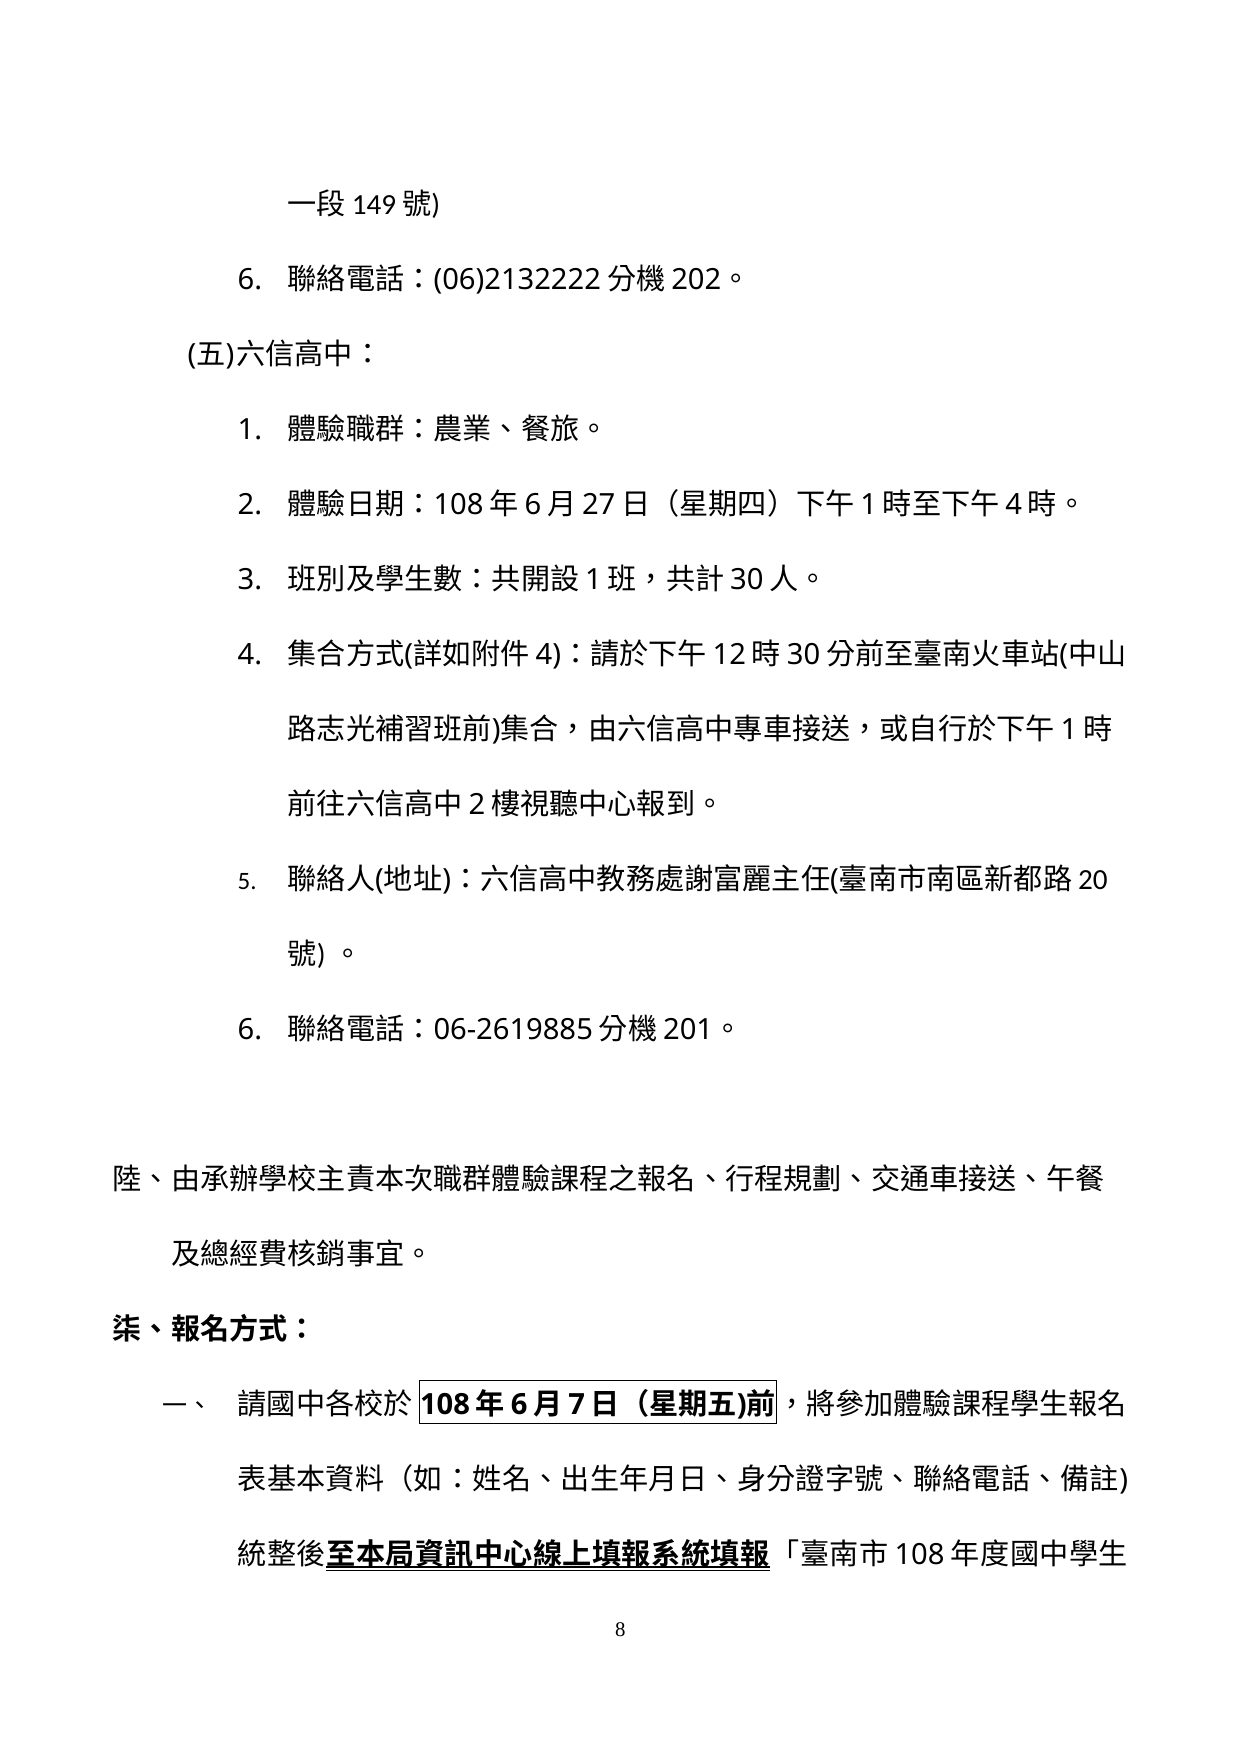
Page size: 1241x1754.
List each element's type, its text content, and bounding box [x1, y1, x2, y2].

list 聯絡電話：(06)2132222分機202。 [237, 239, 1128, 314]
list 集合方式(詳如附件4)：請於下午12時30分前至臺南火車站(中山路志光補習班前)集合，由六信高中專車接送，或自行於下午1時前往六信高中2樓視聽中心報到。 [237, 614, 1128, 839]
list 六信高中： [187, 314, 1128, 389]
list 班別及學生數：共開設1班，共計30人。 [237, 539, 1128, 614]
list 體驗日期：108年6月27日（星期四）下午1時至下午4時。 [237, 464, 1128, 539]
list 聯絡人(地址)：六信高中教務處謝富麗主任(臺南市南區新都路20號) 。 [237, 839, 1128, 989]
text 柒、報名方式： [112, 1289, 1128, 1364]
list 請國中各校於108年6月7日（星期五)前，將參加體驗課程學生報名表基本資料（如：姓名、出生年月日、身分證字號、聯絡電話、備註)統整後至本局資訊中心線上填報系統填報「臺南市108年度國中學生 [162, 1364, 1128, 1589]
list 聯絡電話：06-2619885分機201。 [237, 989, 1128, 1064]
list 體驗職群：農業、餐旅。 [237, 389, 1128, 464]
text 陸、由承辦學校主責本次職群體驗課程之報名、行程規劃、交通車接送、午餐及總經費核銷事宜。 [112, 1139, 1128, 1289]
list 一段149號) [237, 164, 1128, 239]
